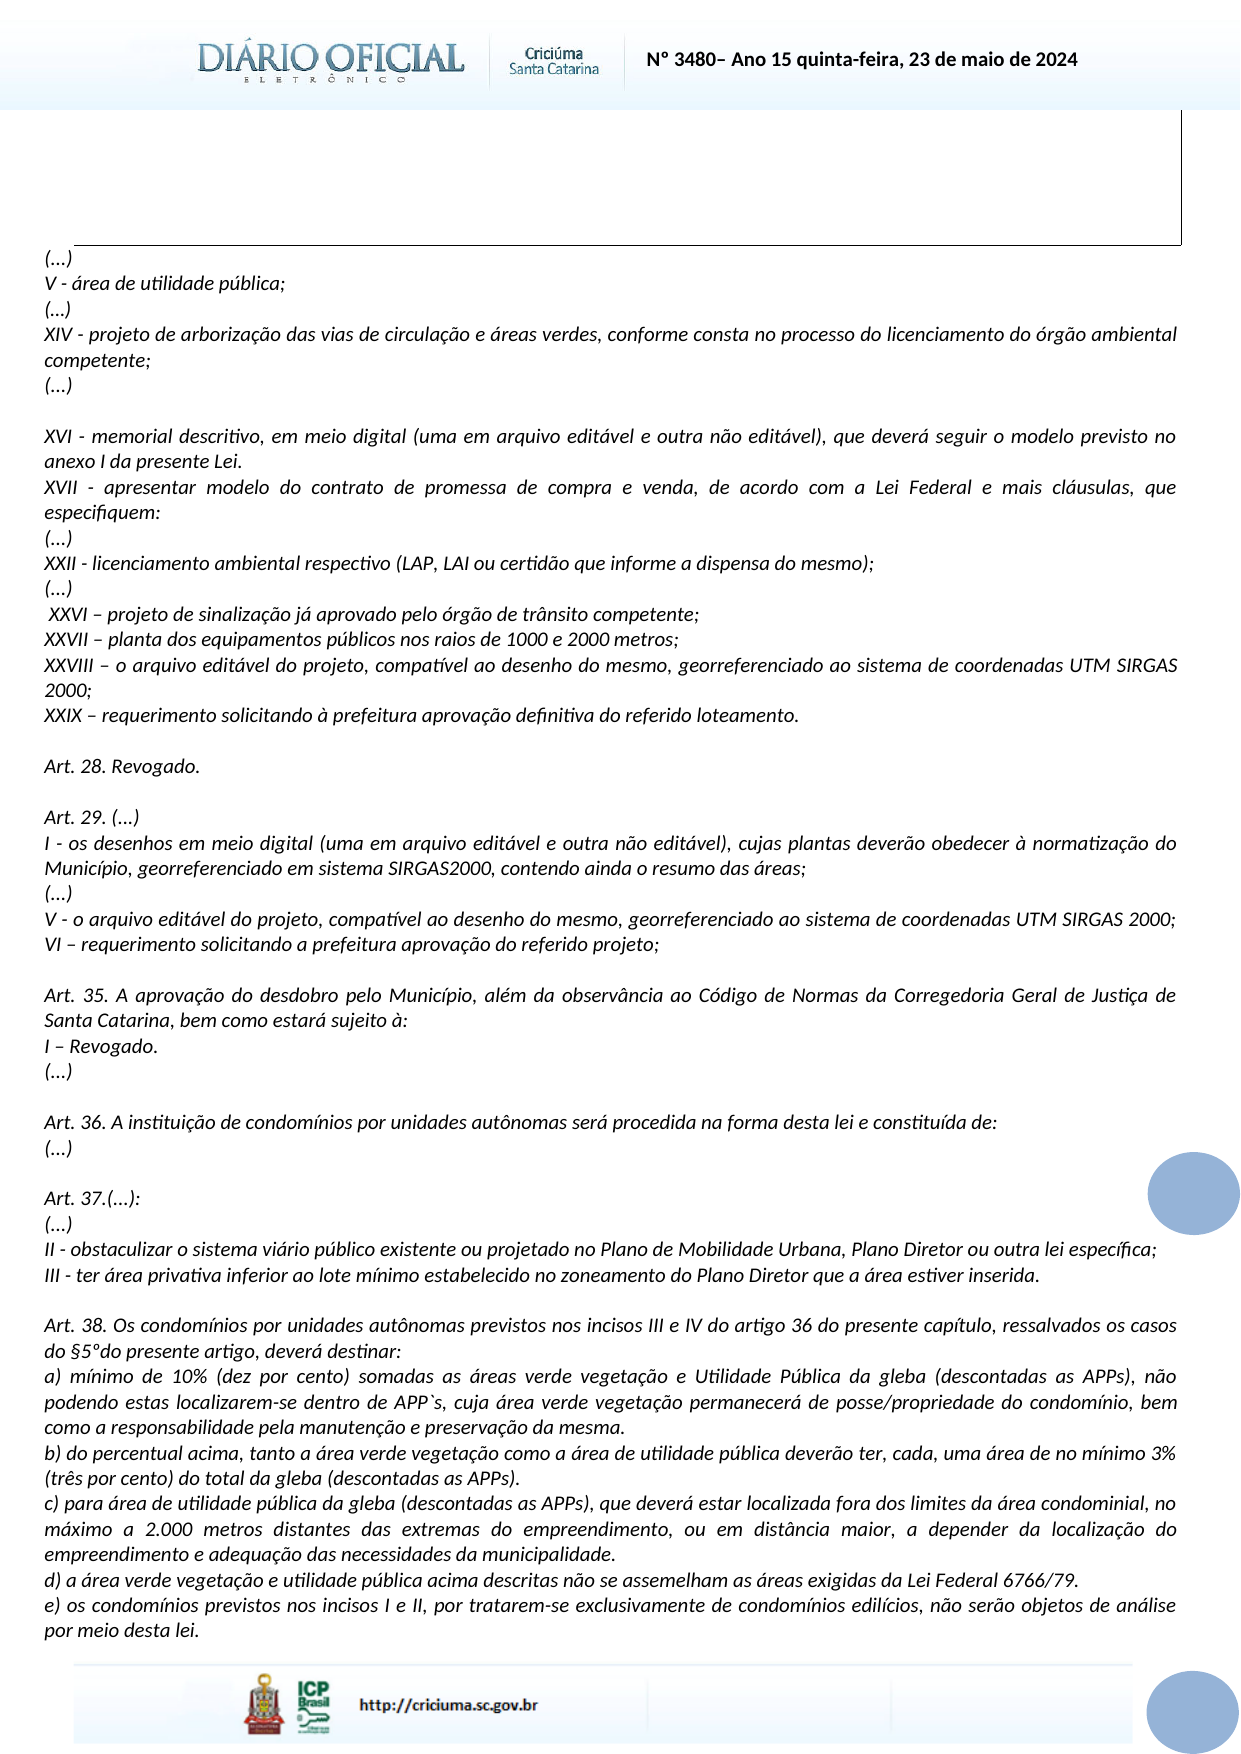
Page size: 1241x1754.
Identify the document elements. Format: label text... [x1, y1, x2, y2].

text (...) [44, 525, 1181, 550]
text V - área de utilidade pública; [44, 271, 1181, 296]
text d) a área verde vegetação e utilidade pública acima descritas não se assemelham as áreas exigidas da Lei Federal 6766/79. [44, 1567, 1181, 1592]
text (...) [44, 372, 1181, 398]
text (…) [44, 296, 1181, 321]
text XXVI – projeto de sinalização já aprovado pelo órgão de trânsito competente; [44, 601, 1181, 626]
text (...) [44, 1058, 1181, 1084]
text (...) [44, 576, 1181, 601]
text (...) [44, 245, 1181, 271]
text III - ter área privativa inferior ao lote mínimo estabelecido no zoneamento do Plano Diretor que a área estiver inserida. [44, 1262, 1181, 1287]
text XXVIII – o arquivo editável do projeto, compatível ao desenho do mesmo, georreferenciado ao sistema de coordenadas UTM SIRGAS 2000; [44, 652, 1181, 703]
text (...) [44, 881, 1181, 906]
text (...) [44, 1211, 1181, 1236]
text XIV - projeto de arborização das vias de circulação e áreas verdes, conforme consta no processo do licenciamento do órgão ambiental competente; [44, 321, 1181, 372]
text (...) [44, 1135, 1181, 1160]
text V - o arquivo editável do projeto, compatível ao desenho do mesmo, georreferenciado ao sistema de coordenadas UTM SIRGAS 2000; VI – requerimento solicitando a prefeitura aprovação do referido projeto; [44, 906, 1181, 957]
text Art. 28. Revogado. [44, 753, 1181, 779]
text Art. 36. A instituição de condomínios por unidades autônomas será procedida na forma desta lei e constituída de: [44, 1109, 1181, 1135]
text Art. 37.(...): [44, 1186, 1151, 1211]
text a) mínimo de 10% (dez por cento) somadas as áreas verde vegetação e Utilidade Pública da gleba (descontadas as APPs), não podendo estas localizarem-se dentro de APP`s, cuja área verde vegetação permanecerá de posse/propriedade do condomínio, bem como a responsabilidade pela manutenção e preservação da mesma. [44, 1363, 1181, 1440]
text Art. 38. Os condomínios por unidades autônomas previstos nos incisos III e IV do artigo 36 do presente capítulo, ressalvados os casos do §5ºdo presente artigo, deverá destinar: [44, 1313, 1181, 1363]
text b) do percentual acima, tanto a área verde vegetação como a área de utilidade pública deverão ter, cada, uma área de no mínimo 3% (três por cento) do total da gleba (descontadas as APPs). [44, 1440, 1181, 1491]
text XVII - apresentar modelo do contrato de promessa de compra e venda, de acordo com a Lei Federal e mais cláusulas, que especifiquem: [44, 474, 1181, 525]
text I - os desenhos em meio digital (uma em arquivo editável e outra não editável), cujas plantas deverão obedecer à normatização do Município, georreferenciado em sistema SIRGAS2000, contendo ainda o resumo das áreas; [44, 830, 1181, 881]
text e) os condomínios previstos nos incisos I e II, por tratarem-se exclusivamente de condomínios edilícios, não serão objetos de análise por meio desta lei. [44, 1592, 1181, 1643]
text Art. 29. (...) [44, 804, 1181, 830]
text I – Revogado. [44, 1033, 1181, 1058]
text XVI - memorial descritivo, em meio digital (uma em arquivo editável e outra não editável), que deverá seguir o modelo previsto no anexo I da presente Lei. [44, 423, 1181, 474]
text XXVII – planta dos equipamentos públicos nos raios de 1000 e 2000 metros; [44, 626, 1181, 652]
text XXIX – requerimento solicitando à prefeitura aprovação definitiva do referido loteamento. [44, 703, 1181, 728]
text Art. 35. A aprovação do desdobro pelo Município, além da observância ao Código de Normas da Corregedoria Geral de Justiça de Santa Catarina, bem como estará sujeito à: [44, 982, 1181, 1033]
text II - obstaculizar o sistema viário público existente ou projetado no Plano de Mobilidade Urbana, Plano Diretor ou outra lei específica; [44, 1236, 1181, 1262]
text c) para área de utilidade pública da gleba (descontadas as APPs), que deverá estar localizada fora dos limites da área condominial, no máximo a 2.000 metros distantes das extremas do empreendimento, ou em distância maior, a depender da localização do empreendimento e adequação das necessidades da municipalidade. [44, 1491, 1181, 1567]
text XXII - licenciamento ambiental respectivo (LAP, LAI ou certidão que informe a dispensa do mesmo); [44, 550, 1181, 576]
